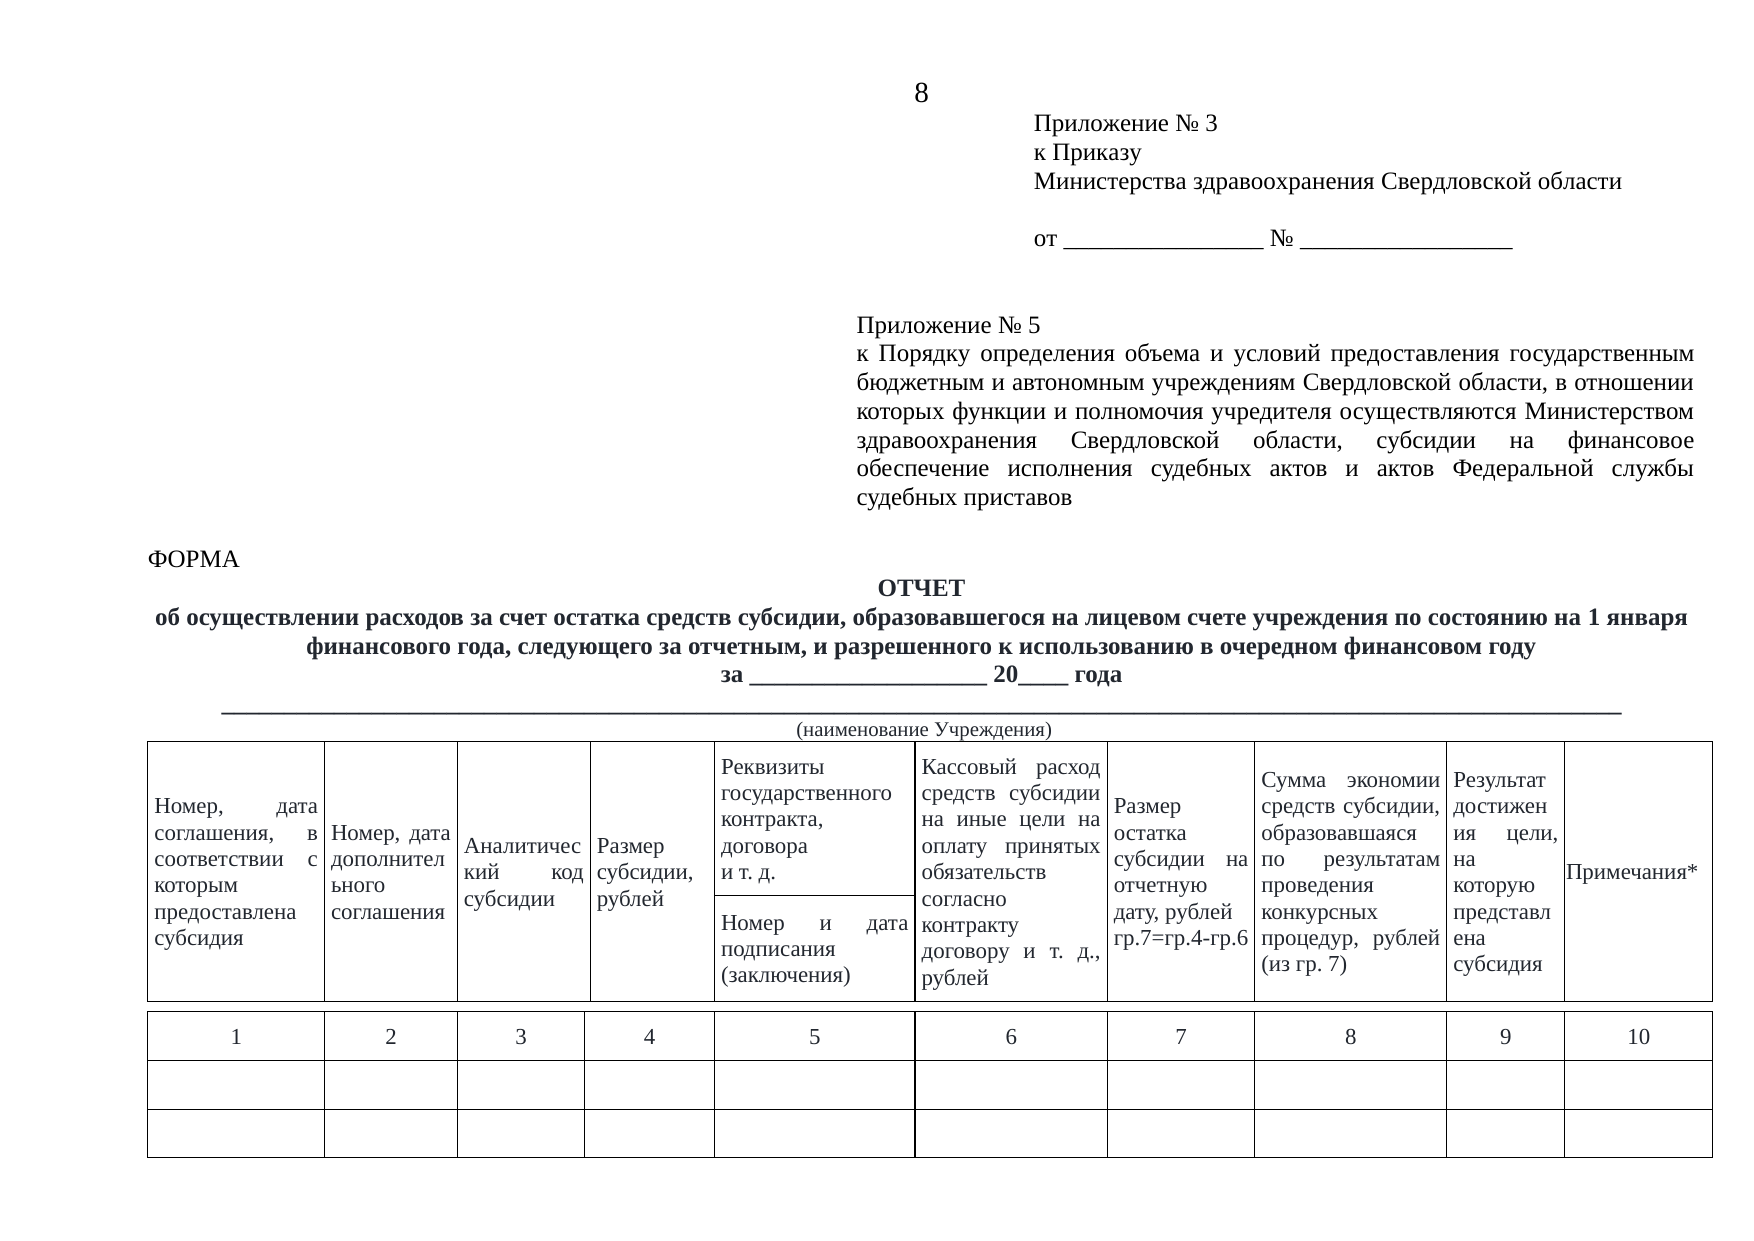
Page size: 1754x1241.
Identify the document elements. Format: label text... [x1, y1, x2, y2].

table_cell [715, 1110, 914, 1157]
table_header Номер, дата соглашения, в соответствии с которым предоставлена субсидия [148, 742, 324, 1001]
table_header 1 [148, 1012, 324, 1060]
table_cell [148, 1110, 324, 1157]
text Министерства здравоохранения Свердловской области [856, 166, 1695, 195]
text Приложение № 3 [856, 108, 1695, 137]
table_header Номер, дата дополнительного соглашения [325, 742, 457, 1001]
table_header Примечания* [1565, 742, 1712, 1001]
table_header Аналитический код субсидии [458, 742, 590, 1001]
text к Порядку определения объема и условий предоставления государственным бюджетным и автономным учреждениям Свердловской области, в отношении которых функции и полномочия учредителя осуществляются Министерством здравоохранения Свердловской области, субсидии на финансовое обеспечение исполнения судебных актов и актов Федеральной службы судебных приставов [856, 338, 1695, 511]
table_cell [1108, 1061, 1254, 1108]
text ФОРМА [148, 544, 1695, 573]
table_cell [1447, 1061, 1564, 1108]
table_header Размер остатка субсидии на отчетную дату, рублей гр.7=гр.4-гр.6 [1108, 742, 1254, 1001]
table_cell [1108, 1110, 1254, 1157]
table_cell [1255, 1061, 1446, 1108]
table_header 4 [585, 1012, 714, 1060]
text от ________________ № _________________ [856, 223, 1695, 252]
text за ___________________ 20____ года [148, 659, 1695, 688]
table_header Сумма экономии средств субсидии, образовавшаяся по результатам проведения конкурсных процедур, рублей (из гр. 7) [1255, 742, 1446, 1001]
table_cell [1565, 1110, 1712, 1157]
table_header Реквизиты государственного контракта, договора и т. д. [715, 742, 914, 895]
table_header 3 [458, 1012, 584, 1060]
table_header Результат достижения цели, на которую представлена субсидия [1447, 742, 1564, 1001]
table_header 9 [1447, 1012, 1564, 1060]
text ________________________________________________________________________________________________________________ [148, 688, 1695, 717]
text ОТЧЕТ [148, 573, 1695, 602]
text (наименование Учреждения) [148, 717, 1695, 741]
table_header Размер субсидии, рублей [591, 742, 714, 1001]
table_cell [325, 1110, 457, 1157]
table_cell [148, 1061, 324, 1108]
table_cell Номер и дата подписания (заключения) [715, 896, 914, 1001]
text к Приказу [856, 137, 1695, 166]
table_cell [585, 1110, 714, 1157]
table_cell [1447, 1110, 1564, 1157]
text Приложение № 5 [856, 310, 1695, 338]
table_cell [458, 1061, 584, 1108]
table_cell [1565, 1061, 1712, 1108]
table_cell [1255, 1110, 1446, 1157]
table_header Кассовый расход средств субсидии на иные цели на оплату принятых обязательств согласно контракту договору и т. д., рублей [916, 742, 1107, 1001]
table_cell [916, 1110, 1107, 1157]
table_cell [916, 1061, 1107, 1108]
table_header 7 [1108, 1012, 1254, 1060]
table_header 10 [1565, 1012, 1712, 1060]
table_cell [585, 1061, 714, 1108]
table_header 2 [325, 1012, 457, 1060]
table_cell [715, 1061, 914, 1108]
table_header 6 [916, 1012, 1107, 1060]
table_cell [325, 1061, 457, 1108]
table_header 5 [715, 1012, 914, 1060]
text об осуществлении расходов за счет остатка средств субсидии, образовавшегося на лицевом счете учреждения по состоянию на 1 января финансового года, следующего за отчетным, и разрешенного к использованию в очередном финансовом году [148, 602, 1695, 659]
table_cell [458, 1110, 584, 1157]
table_header 8 [1255, 1012, 1446, 1060]
